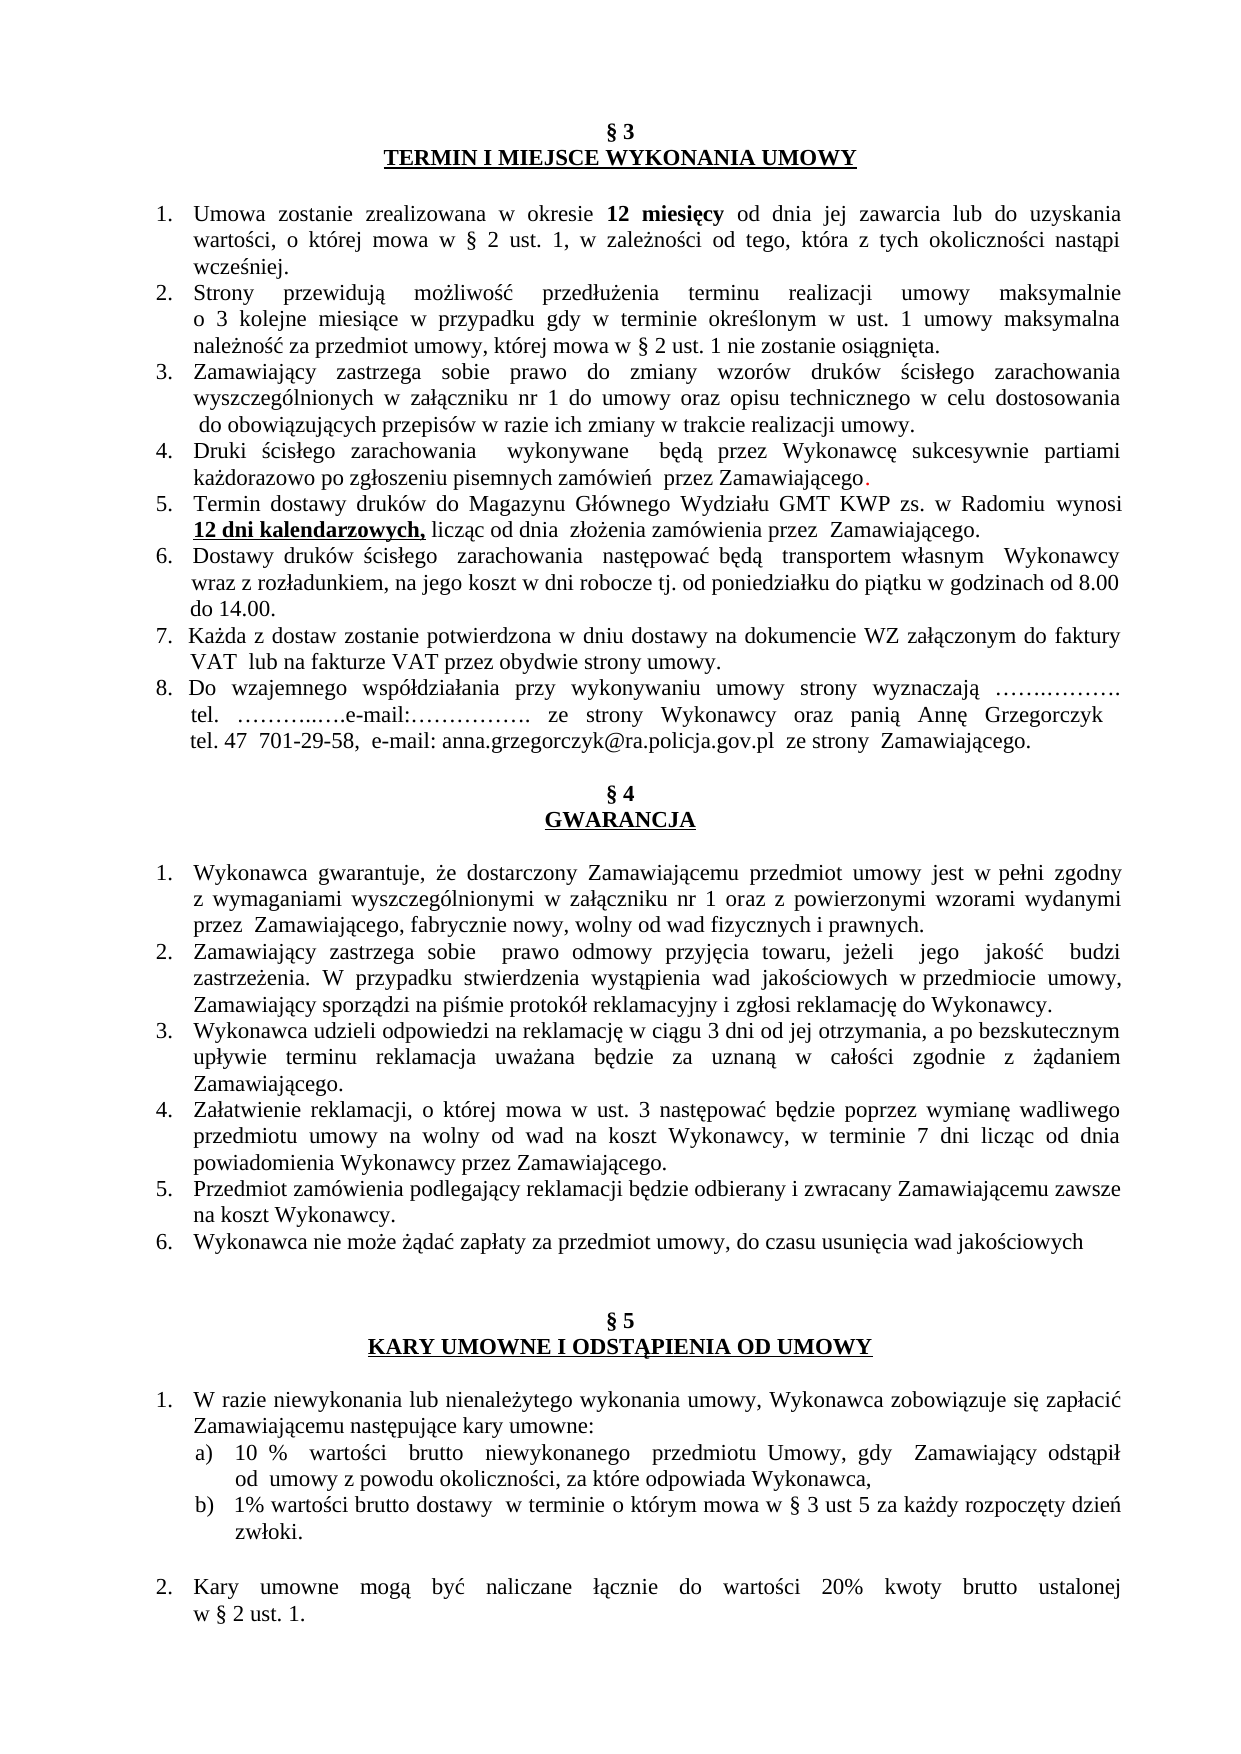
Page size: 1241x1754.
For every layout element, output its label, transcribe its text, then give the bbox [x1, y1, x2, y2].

list Wykonawca udzieli odpowiedzi na reklamację w ciągu 3 dni od jej otrzymania, a po bezskutecznym upływie terminu reklamacja uważana będzie za uznaną w całości zgodnie z żądaniem Zamawiającego. [156, 1017, 1122, 1096]
list Druki ścisłego zarachowania wykonywane będą przez Wykonawcę sukcesywnie partiami każdorazowo po zgłoszeniu pisemnych zamówień przez Zamawiającego. [156, 437, 1122, 490]
text KARY UMOWNE I ODSTĄPIENIA OD UMOWY [118, 1333, 1122, 1359]
text § 4 [118, 780, 1122, 806]
list 8. Do wzajemnego współdziałania przy wykonywaniu umowy strony wyznaczają …….………. tel. ………..….e-mail:……………. ze strony Wykonawcy oraz panią Annę Grzegorczyk tel. 47 701-29-58, e-mail: anna.grzegorczyk@ra.policja.gov.pl ze strony Zamawiającego. [156, 674, 1122, 753]
list Wykonawca nie może żądać zapłaty za przedmiot umowy, do czasu usunięcia wad jakościowych [156, 1228, 1122, 1254]
list Zamawiający zastrzega sobie prawo odmowy przyjęcia towaru, jeżeli jego jakość budzi zastrzeżenia. W przypadku stwierdzenia wystąpienia wad jakościowych w przedmiocie umowy, Zamawiający sporządzi na piśmie protokół reklamacyjny i zgłosi reklamację do Wykonawcy. [156, 938, 1122, 1017]
list W razie niewykonania lub nienależytego wykonania umowy, Wykonawca zobowiązuje się zapłacić Zamawiającemu następujące kary umowne: [156, 1386, 1122, 1439]
text § 3 [118, 118, 1122, 144]
list a) 10 % wartości brutto niewykonanego przedmiotu Umowy, gdy Zamawiający odstąpił od umowy z powodu okoliczności, za które odpowiada Wykonawca, [195, 1439, 1122, 1491]
text GWARANCJA [118, 806, 1122, 832]
list Załatwienie reklamacji, o której mowa w ust. 3 następować będzie poprzez wymianę wadliwego przedmiotu umowy na wolny od wad na koszt Wykonawcy, w terminie 7 dni licząc od dnia powiadomienia Wykonawcy przez Zamawiającego. [156, 1096, 1122, 1175]
list Strony przewidują możliwość przedłużenia terminu realizacji umowy maksymalnie o 3 kolejne miesiące w przypadku gdy w terminie określonym w ust. 1 umowy maksymalna należność za przedmiot umowy, której mowa w § 2 ust. 1 nie zostanie osiągnięta. [156, 279, 1122, 358]
list Kary umowne mogą być naliczane łącznie do wartości 20% kwoty brutto ustalonej w § 2 ust. 1. [156, 1573, 1122, 1626]
list Przedmiot zamówienia podlegający reklamacji będzie odbierany i zwracany Zamawiającemu zawsze na koszt Wykonawcy. [156, 1175, 1122, 1228]
list b) 1% wartości brutto dostawy w terminie o którym mowa w § 3 ust 5 za każdy rozpoczęty dzień zwłoki. [195, 1491, 1122, 1544]
text § 5 [118, 1307, 1122, 1333]
list Umowa zostanie zrealizowana w okresie 12 miesięcy od dnia jej zawarcia lub do uzyskania wartości, o której mowa w § 2 ust. 1, w zależności od tego, która z tych okoliczności nastąpi wcześniej. [156, 200, 1122, 279]
list Wykonawca gwarantuje, że dostarczony Zamawiającemu przedmiot umowy jest w pełni zgodny z wymaganiami wyszczególnionymi w załączniku nr 1 oraz z powierzonymi wzorami wydanymi przez Zamawiającego, fabrycznie nowy, wolny od wad fizycznych i prawnych. [156, 859, 1122, 938]
list 6. Dostawy druków ścisłego zarachowania następować będą transportem własnym Wykonawcy wraz z rozładunkiem, na jego koszt w dni robocze tj. od poniedziałku do piątku w godzinach od 8.00 do 14.00. [156, 543, 1122, 622]
list Termin dostawy druków do Magazynu Głównego Wydziału GMT KWP zs. w Radomiu wynosi 12 dni kalendarzowych, licząc od dnia złożenia zamówienia przez Zamawiającego. [156, 490, 1122, 543]
list 7. Każda z dostaw zostanie potwierdzona w dniu dostawy na dokumencie WZ załączonym do faktury VAT lub na fakturze VAT przez obydwie strony umowy. [156, 622, 1122, 674]
list Zamawiający zastrzega sobie prawo do zmiany wzorów druków ścisłego zarachowania wyszczególnionych w załączniku nr 1 do umowy oraz opisu technicznego w celu dostosowania do obowiązujących przepisów w razie ich zmiany w trakcie realizacji umowy. [156, 358, 1122, 437]
text TERMIN I MIEJSCE WYKONANIA UMOWY [118, 144, 1122, 171]
